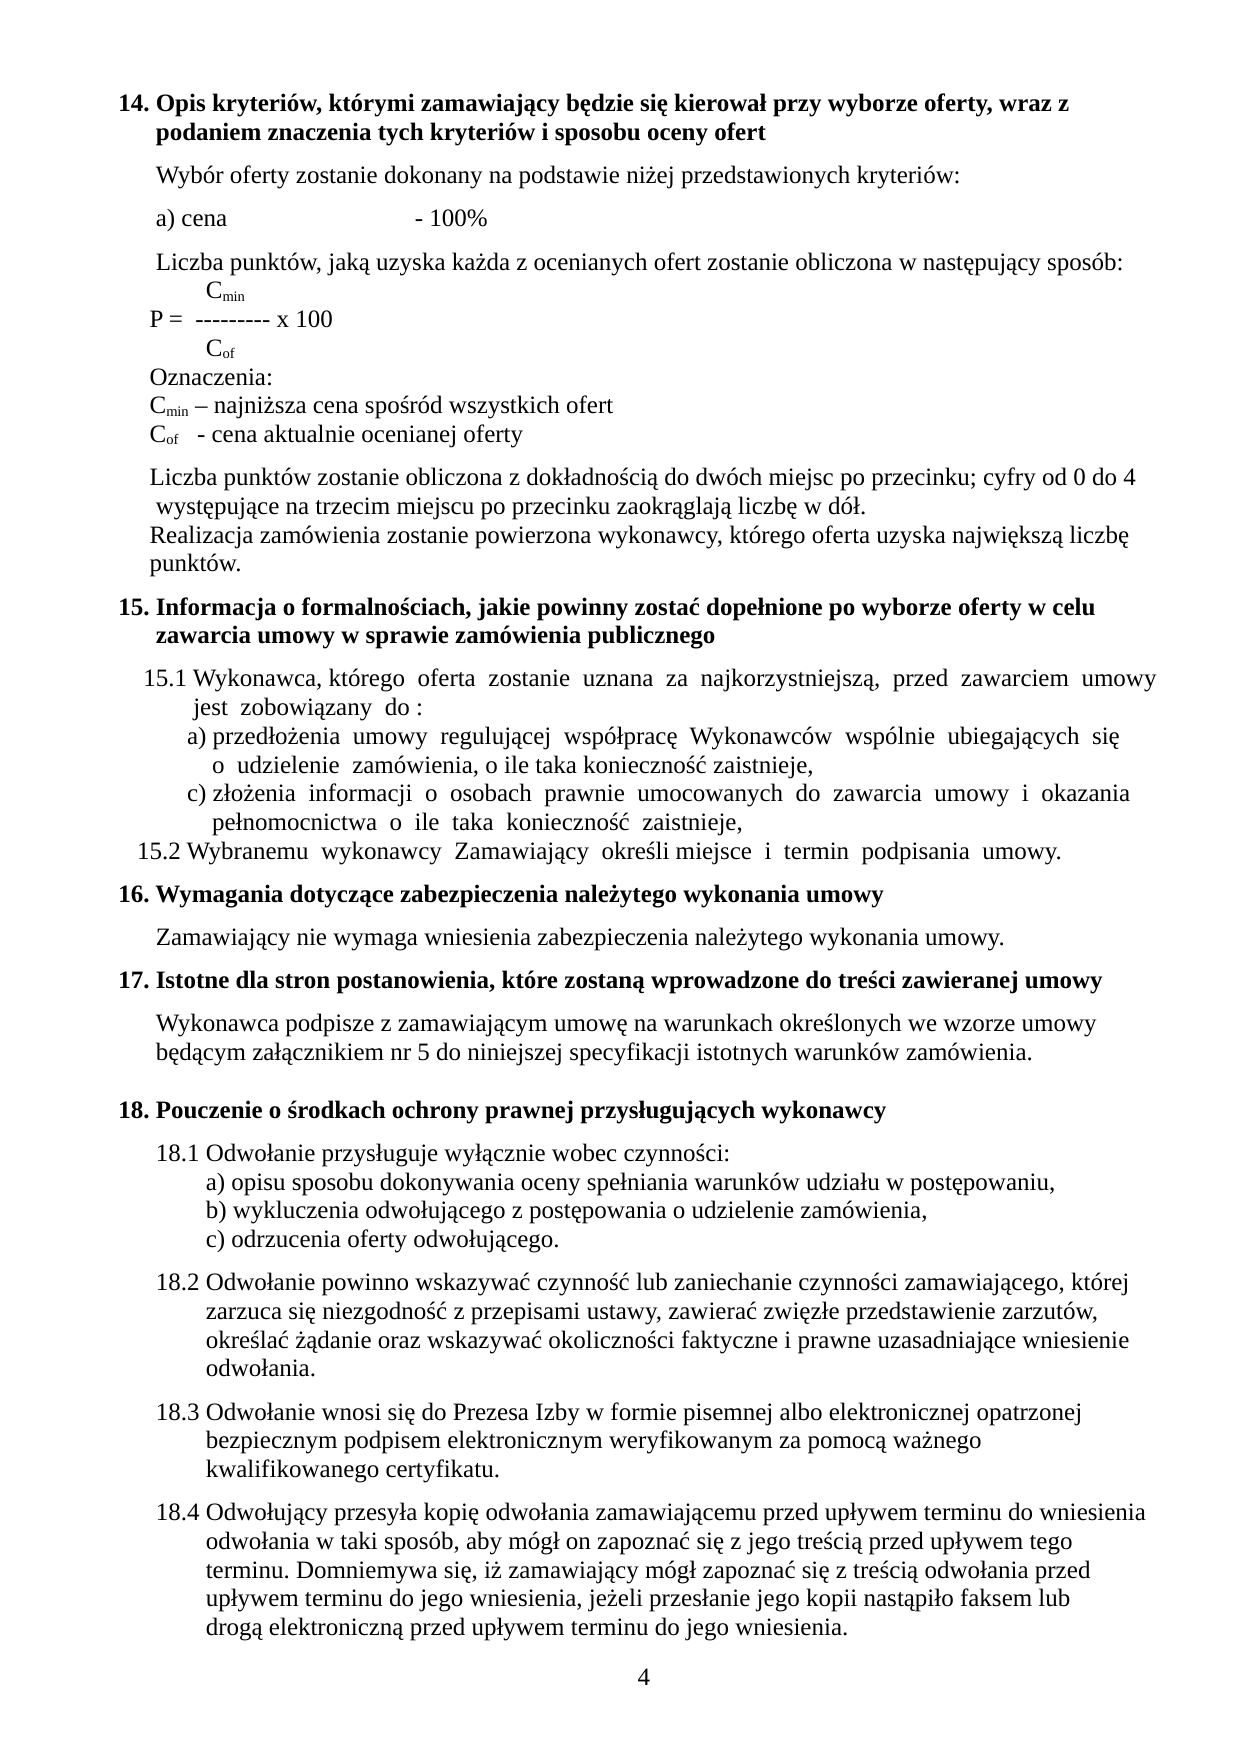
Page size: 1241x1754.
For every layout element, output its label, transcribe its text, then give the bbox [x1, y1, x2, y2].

text 15.2 Wybranemu wykonawcy Zamawiający określi miejsce i termin podpisania umowy. [118, 836, 1169, 865]
text Liczba punktów, jaką uzyska każda z ocenianych ofert zostanie obliczona w następujący sposób: [118, 247, 1169, 275]
text kwalifikowanego certyfikatu. [118, 1454, 1169, 1483]
text c) odrzucenia oferty odwołującego. [118, 1224, 1169, 1253]
text Wybór oferty zostanie dokonany na podstawie niżej przedstawionych kryteriów: [118, 160, 1169, 189]
text Wykonawca podpisze z zamawiającym umowę na warunkach określonych we wzorze umowy [118, 1008, 1169, 1037]
text podaniem znaczenia tych kryteriów i sposobu oceny ofert [118, 117, 1169, 146]
text będącym załącznikiem nr 5 do niniejszej specyfikacji istotnych warunków zamówienia. [118, 1037, 1169, 1066]
text 15.1 Wykonawca, którego oferta zostanie uznana za najkorzystniejszą, przed zawarciem umowy [118, 663, 1169, 692]
text Cmin – najniższa cena spośród wszystkich ofert [118, 390, 1169, 419]
text a) opisu sposobu dokonywania oceny spełniania warunków udziału w postępowaniu, [118, 1167, 1169, 1195]
text 18.1 Odwołanie przysługuje wyłącznie wobec czynności: [118, 1138, 1169, 1167]
text Realizacja zamówienia zostanie powierzona wykonawcy, którego oferta uzyska największą liczbę [118, 520, 1169, 548]
text Zamawiający nie wymaga wniesienia zabezpieczenia należytego wykonania umowy. [118, 922, 1169, 951]
text Cof - cena aktualnie ocenianej oferty [118, 419, 1169, 448]
text 18.3 Odwołanie wnosi się do Prezesa Izby w formie pisemnej albo elektronicznej opatrzonej [118, 1397, 1169, 1425]
text punktów. [118, 548, 1169, 577]
text zarzuca się niezgodność z przepisami ustawy, zawierać zwięzłe przedstawienie zarzutów, [118, 1296, 1169, 1325]
text c) złożenia informacji o osobach prawnie umocowanych do zawarcia umowy i okazania [118, 778, 1169, 807]
text Liczba punktów zostanie obliczona z dokładnością do dwóch miejsc po przecinku; cyfry od 0 do 4 [118, 462, 1169, 491]
text jest zobowiązany do : [118, 692, 1169, 721]
text b) wykluczenia odwołującego z postępowania o udzielenie zamówienia, [118, 1195, 1169, 1224]
text o udzielenie zamówienia, o ile taka konieczność zaistnieje, [118, 750, 1169, 778]
text 17. Istotne dla stron postanowienia, które zostaną wprowadzone do treści zawieranej umowy [118, 965, 1169, 994]
text odwołania. [118, 1353, 1169, 1382]
text a) przedłożenia umowy regulującej współpracę Wykonawców wspólnie ubiegających się [118, 721, 1169, 750]
text 14. Opis kryteriów, którymi zamawiający będzie się kierował przy wyborze oferty, wraz z [118, 88, 1169, 117]
text 18.4 Odwołujący przesyła kopię odwołania zamawiającemu przed upływem terminu do wniesienia [118, 1497, 1169, 1526]
text zawarcia umowy w sprawie zamówienia publicznego [118, 620, 1169, 649]
text 16. Wymagania dotyczące zabezpieczenia należytego wykonania umowy [118, 879, 1169, 908]
text drogą elektroniczną przed upływem terminu do jego wniesienia. [118, 1612, 1169, 1641]
text bezpiecznym podpisem elektronicznym weryfikowanym za pomocą ważnego [118, 1425, 1169, 1454]
text Oznaczenia: [118, 362, 1169, 390]
text 18.2 Odwołanie powinno wskazywać czynność lub zaniechanie czynności zamawiającego, której [118, 1267, 1169, 1296]
text P = --------- x 100 [118, 304, 1169, 333]
text występujące na trzecim miejscu po przecinku zaokrąglają liczbę w dół. [118, 491, 1169, 520]
text terminu. Domniemywa się, iż zamawiający mógł zapoznać się z treścią odwołania przed [118, 1555, 1169, 1583]
text określać żądanie oraz wskazywać okoliczności faktyczne i prawne uzasadniające wniesienie [118, 1325, 1169, 1353]
text Cmin [118, 275, 1169, 304]
text upływem terminu do jego wniesienia, jeżeli przesłanie jego kopii nastąpiło faksem lub [118, 1583, 1169, 1612]
text a) cena - 100% [118, 203, 1169, 232]
text 15. Informacja o formalnościach, jakie powinny zostać dopełnione po wyborze oferty w celu [118, 592, 1169, 620]
text odwołania w taki sposób, aby mógł on zapoznać się z jego treścią przed upływem tego [118, 1526, 1169, 1555]
text pełnomocnictwa o ile taka konieczność zaistnieje, [118, 807, 1169, 836]
text 18. Pouczenie o środkach ochrony prawnej przysługujących wykonawcy [118, 1095, 1169, 1123]
text Cof [118, 333, 1169, 362]
